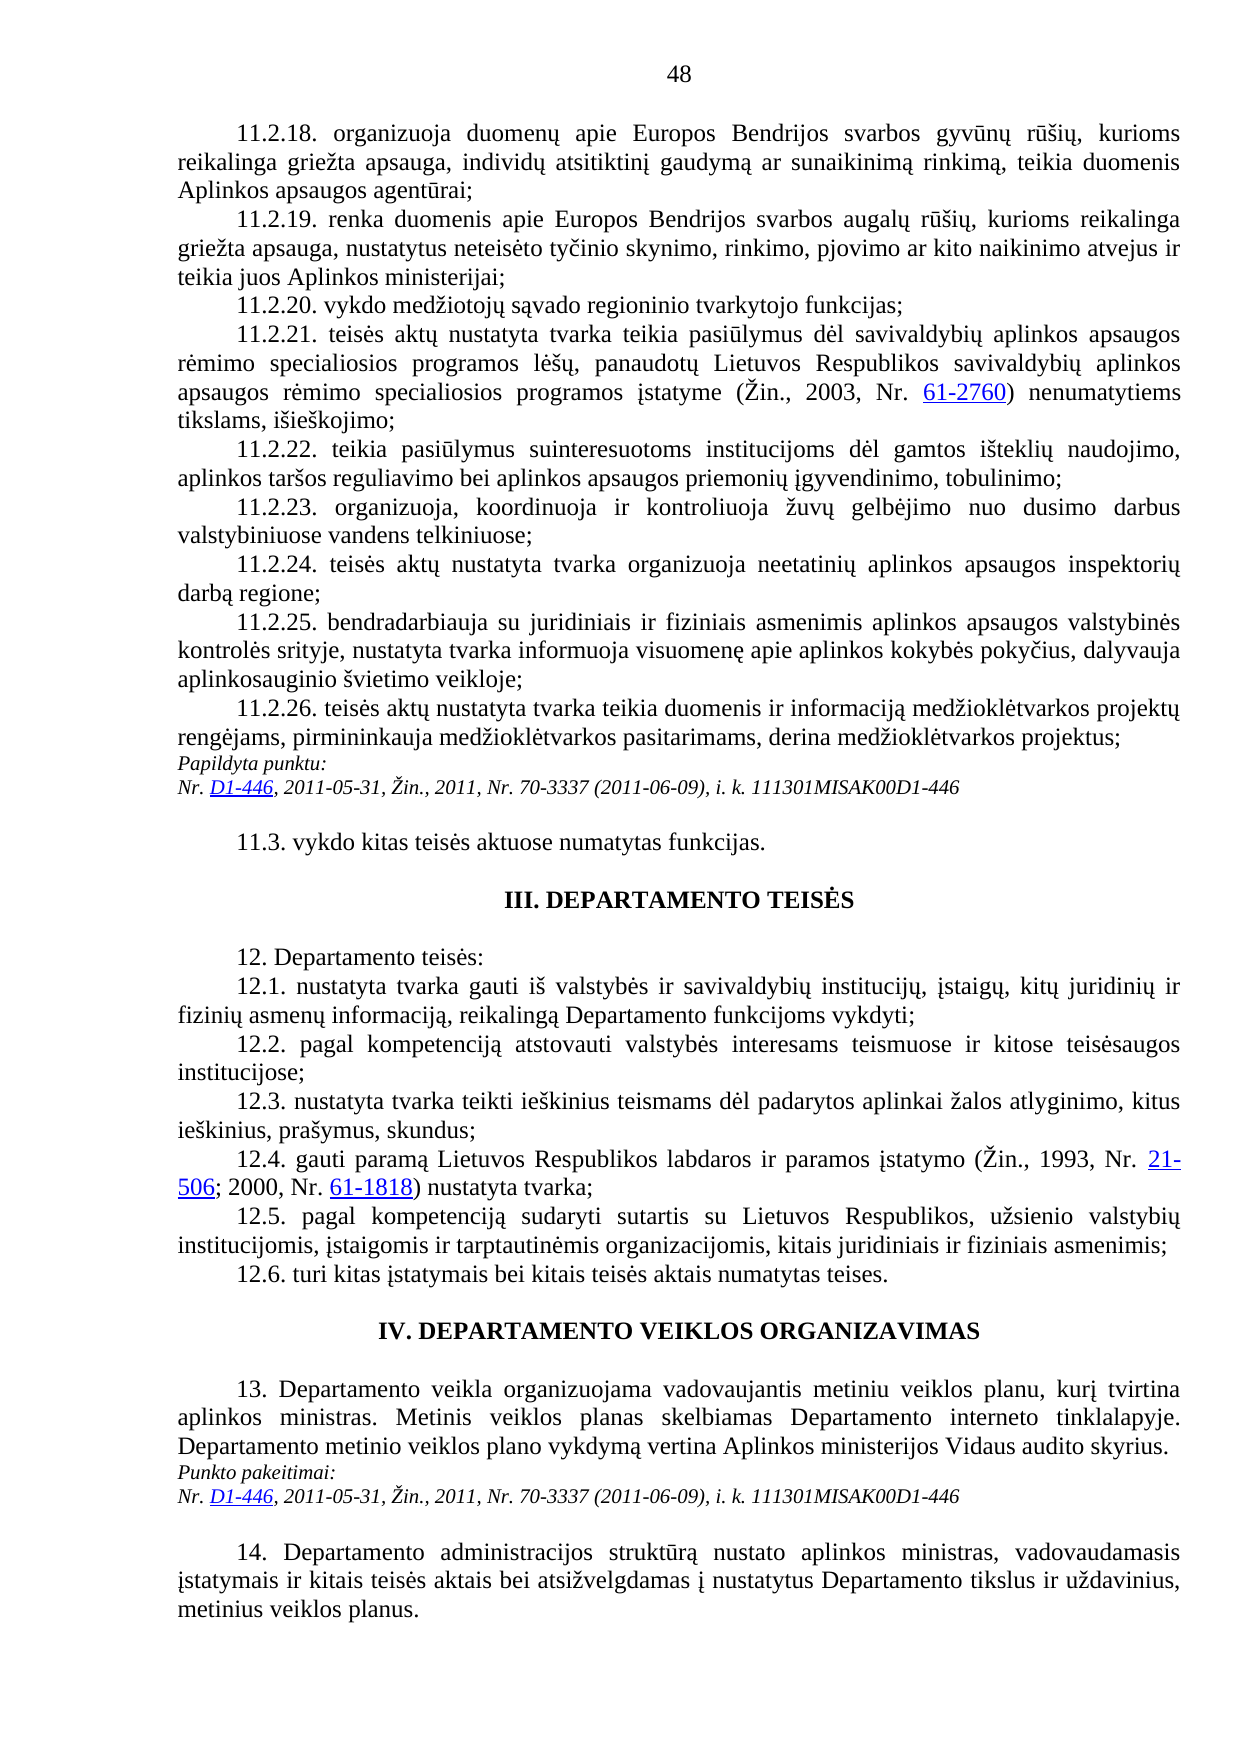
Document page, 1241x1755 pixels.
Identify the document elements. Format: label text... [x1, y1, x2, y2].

text 11.2.23. organizuoja, koordinuoja ir kontroliuoja žuvų gelbėjimo nuo dusimo darbus valstybiniuose vandens telkiniuose; [177, 492, 1181, 549]
text 12.1. nustatyta tvarka gauti iš valstybės ir savivaldybių institucijų, įstaigų, kitų juridinių ir fizinių asmenų informaciją, reikalingą Departamento funkcijoms vykdyti; [177, 971, 1181, 1029]
text 11.2.18. organizuoja duomenų apie Europos Bendrijos svarbos gyvūnų rūšių, kurioms reikalinga griežta apsauga, individų atsitiktinį gaudymą ar sunaikinimą rinkimą, teikia duomenis Aplinkos apsaugos agentūrai; [177, 118, 1181, 204]
text 12.5. pagal kompetenciją sudaryti sutartis su Lietuvos Respublikos, užsienio valstybių institucijomis, įstaigomis ir tarptautinėmis organizacijomis, kitais juridiniais ir fiziniais asmenimis; [177, 1201, 1181, 1259]
text Papildyta punktu: [177, 751, 1181, 775]
text 11.2.26. teisės aktų nustatyta tvarka teikia duomenis ir informaciją medžioklėtvarkos projektų rengėjams, pirmininkauja medžioklėtvarkos pasitarimams, derina medžioklėtvarkos projektus; [177, 693, 1181, 751]
text 11.2.21. teisės aktų nustatyta tvarka teikia pasiūlymus dėl savivaldybių aplinkos apsaugos rėmimo specialiosios programos lėšų, panaudotų Lietuvos Respublikos savivaldybių aplinkos apsaugos rėmimo specialiosios programos įstatyme (Žin., 2003, Nr. 61-2760) nenumatytiems tikslams, išieškojimo; [177, 319, 1181, 434]
text 13. Departamento veikla organizuojama vadovaujantis metiniu veiklos planu, kurį tvirtina aplinkos ministras. Metinis veiklos planas skelbiamas Departamento interneto tinklalapyje. Departamento metinio veiklos plano vykdymą vertina Aplinkos ministerijos Vidaus audito skyrius. [177, 1374, 1181, 1460]
text 11.3. vykdo kitas teisės aktuose numatytas funkcijas. [177, 827, 1181, 856]
text 12.2. pagal kompetenciją atstovauti valstybės interesams teismuose ir kitose teisėsaugos institucijose; [177, 1029, 1181, 1086]
text Punkto pakeitimai: [177, 1460, 1181, 1484]
text 11.2.24. teisės aktų nustatyta tvarka organizuoja neetatinių aplinkos apsaugos inspektorių darbą regione; [177, 549, 1181, 607]
text 12.4. gauti paramą Lietuvos Respublikos labdaros ir paramos įstatymo (Žin., 1993, Nr. 21-506; 2000, Nr. 61-1818) nustatyta tvarka; [177, 1144, 1181, 1201]
text 11.2.25. bendradarbiauja su juridiniais ir fiziniais asmenimis aplinkos apsaugos valstybinės kontrolės srityje, nustatyta tvarka informuoja visuomenę apie aplinkos kokybės pokyčius, dalyvauja aplinkosauginio švietimo veikloje; [177, 607, 1181, 693]
text 11.2.22. teikia pasiūlymus suinteresuotoms institucijoms dėl gamtos išteklių naudojimo, aplinkos taršos reguliavimo bei aplinkos apsaugos priemonių įgyvendinimo, tobulinimo; [177, 434, 1181, 492]
text 12.3. nustatyta tvarka teikti ieškinius teismams dėl padarytos aplinkai žalos atlyginimo, kitus ieškinius, prašymus, skundus; [177, 1086, 1181, 1144]
text 14. Departamento administracijos struktūrą nustato aplinkos ministras, vadovaudamasis įstatymais ir kitais teisės aktais bei atsižvelgdamas į nustatytus Departamento tikslus ir uždavinius, metinius veiklos planus. [177, 1537, 1181, 1623]
text III. DEPARTAMENTO TEISĖS [177, 885, 1181, 914]
text 11.2.20. vykdo medžiotojų sąvado regioninio tvarkytojo funkcijas; [177, 291, 1181, 319]
text Nr. D1-446, 2011-05-31, Žin., 2011, Nr. 70-3337 (2011-06-09), i. k. 111301MISAK00D1-446 [177, 1484, 1181, 1508]
text 12. Departamento teisės: [177, 942, 1181, 971]
text IV. DEPARTAMENTO VEIKLOS ORGANIZAVIMAS [177, 1316, 1181, 1345]
text 12.6. turi kitas įstatymais bei kitais teisės aktais numatytas teises. [177, 1259, 1181, 1287]
text Nr. D1-446, 2011-05-31, Žin., 2011, Nr. 70-3337 (2011-06-09), i. k. 111301MISAK00D1-446 [177, 775, 1181, 799]
text 11.2.19. renka duomenis apie Europos Bendrijos svarbos augalų rūšių, kurioms reikalinga griežta apsauga, nustatytus neteisėto tyčinio skynimo, rinkimo, pjovimo ar kito naikinimo atvejus ir teikia juos Aplinkos ministerijai; [177, 204, 1181, 291]
